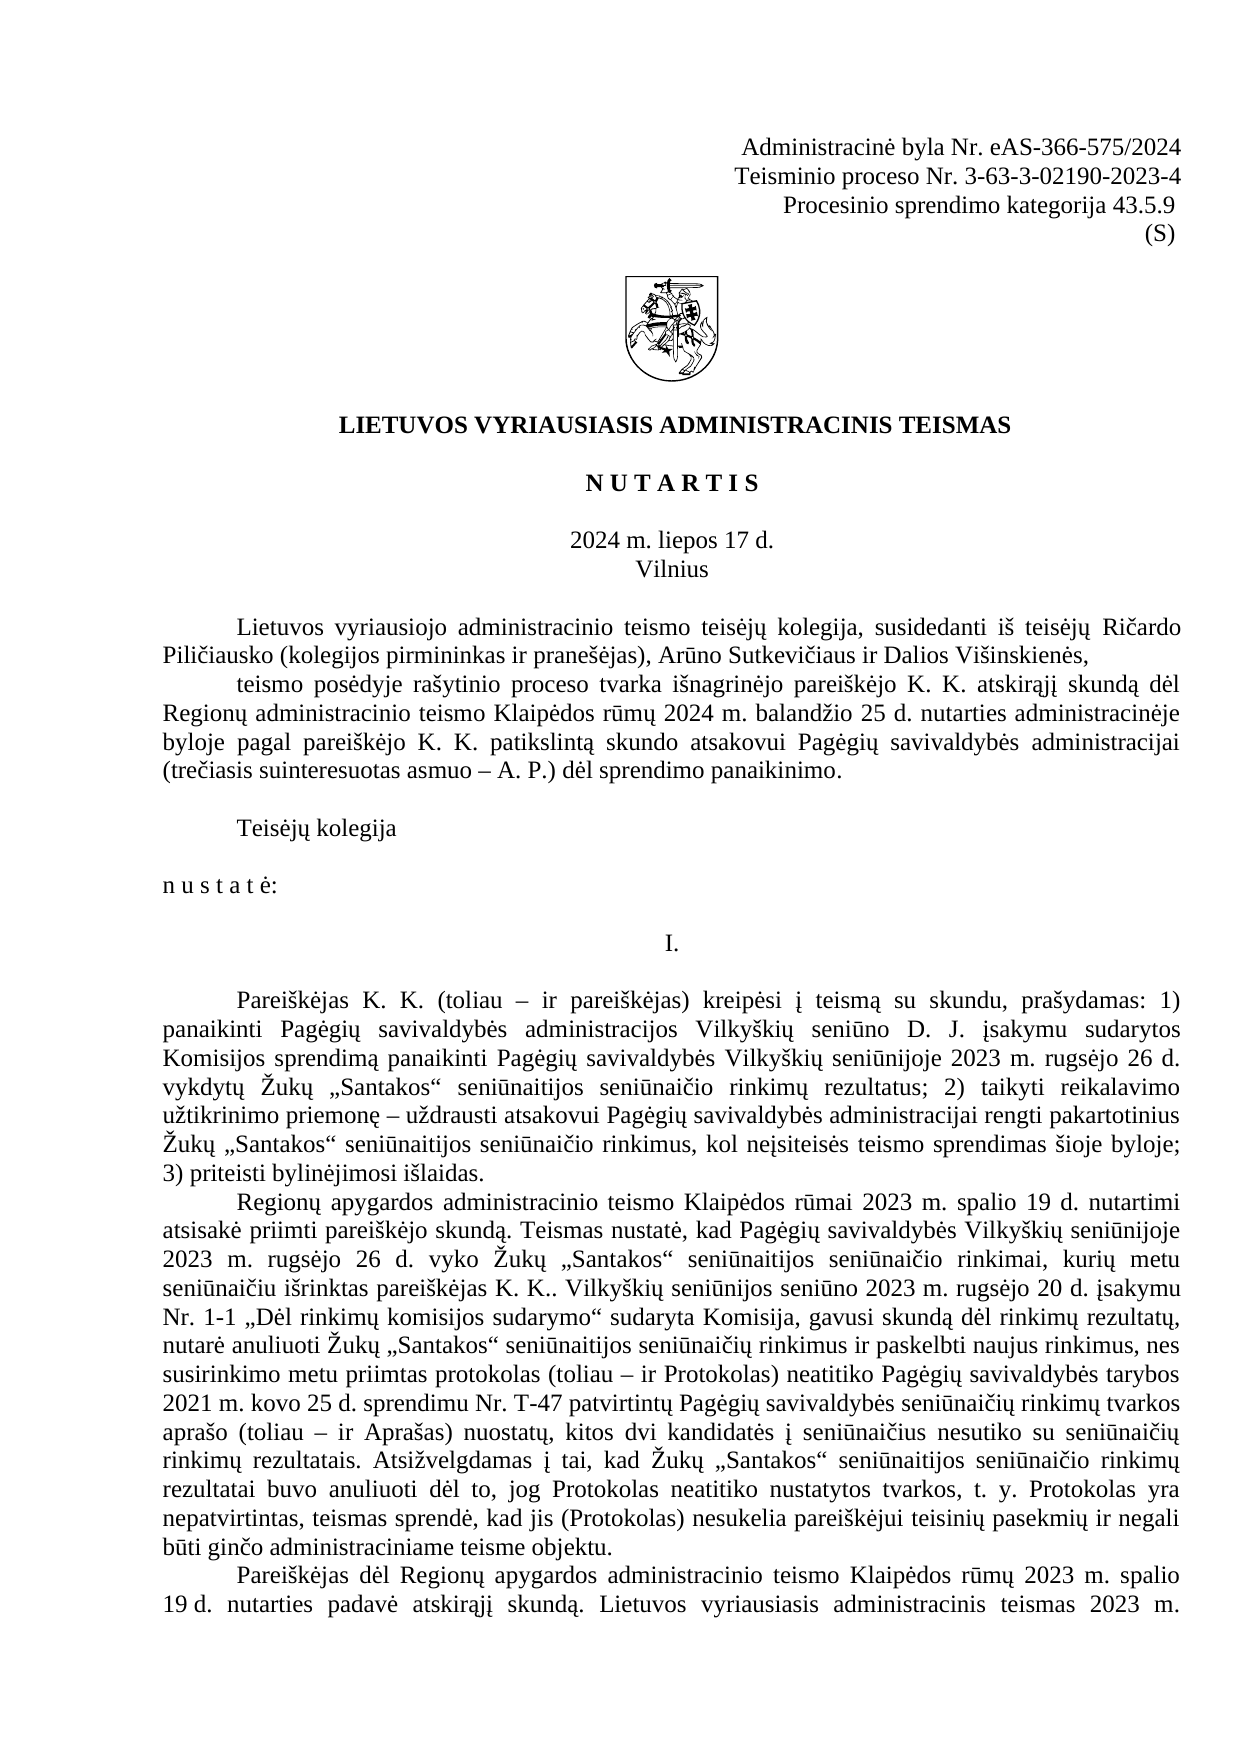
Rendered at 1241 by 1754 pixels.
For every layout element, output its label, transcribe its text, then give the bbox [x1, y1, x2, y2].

text N U T A R T I S [162, 468, 1181, 497]
text Vilnius [162, 554, 1181, 583]
text 2024 m. liepos 17 d. [162, 525, 1181, 554]
text Pareiškėjas dėl Regionų apygardos administracinio teismo Klaipėdos rūmų 2023 m. spalio 19 d. nutarties padavė atskirąjį skundą. Lietuvos vyriausiasis administracinis teismas 2023 m. [162, 1560, 1181, 1618]
text Regionų apygardos administracinio teismo Klaipėdos rūmai 2023 m. spalio 19 d. nutartimi atsisakė priimti pareiškėjo skundą. Teismas nustatė, kad Pagėgių savivaldybės Vilkyškių seniūnijoje 2023 m. rugsėjo 26 d. vyko Žukų „Santakos“ seniūnaitijos seniūnaičio rinkimai, kurių metu seniūnaičiu išrinktas pareiškėjas K. K.. Vilkyškių seniūnijos seniūno 2023 m. rugsėjo 20 d. įsakymu Nr. 1-1 „Dėl rinkimų komisijos sudarymo“ sudaryta Komisija, gavusi skundą dėl rinkimų rezultatų, nutarė anuliuoti Žukų „Santakos“ seniūnaitijos seniūnaičių rinkimus ir paskelbti naujus rinkimus, nes susirinkimo metu priimtas protokolas (toliau – ir Protokolas) neatitiko Pagėgių savivaldybės tarybos 2021 m. kovo 25 d. sprendimu Nr. T-47 patvirtintų Pagėgių savivaldybės seniūnaičių rinkimų tvarkos aprašo (toliau – ir Aprašas) nuostatų, kitos dvi kandidatės į seniūnaičius nesutiko su seniūnaičių rinkimų rezultatais. Atsižvelgdamas į tai, kad Žukų „Santakos“ seniūnaitijos seniūnaičio rinkimų rezultatai buvo anuliuoti dėl to, jog Protokolas neatitiko nustatytos tvarkos, t. y. Protokolas yra nepatvirtintas, teismas sprendė, kad jis (Protokolas) nesukelia pareiškėjui teisinių pasekmių ir negali būti ginčo administraciniame teisme objektu. [162, 1187, 1181, 1560]
text I. [162, 928, 1181, 957]
text teismo posėdyje rašytinio proceso tvarka išnagrinėjo pareiškėjo K. K. atskirąjį skundą dėl Regionų administracinio teismo Klaipėdos rūmų 2024 m. balandžio 25 d. nutarties administracinėje byloje pagal pareiškėjo K. K. patikslintą skundo atsakovui Pagėgių savivaldybės administracijai (trečiasis suinteresuotas asmuo ‒ A. P.) dėl sprendimo panaikinimo. [162, 669, 1181, 784]
text Administracinė byla Nr. eAS-366-575/2024 [162, 132, 1181, 161]
text Lietuvos vyriausiojo administracinio teismo teisėjų kolegija, susidedanti iš teisėjų Ričardo Piličiausko (kolegijos pirmininkas ir pranešėjas), Arūno Sutkevičiaus ir Dalios Višinskienės, [162, 612, 1181, 669]
text LIETUVOS VYRIAUSIASIS ADMINISTRACINIS TEISMAS [162, 410, 1181, 439]
text n u s t a t ė: [162, 870, 1181, 899]
text (S) [162, 218, 1181, 247]
text Procesinio sprendimo kategorija 43.5.9 [162, 190, 1181, 218]
text Teisėjų kolegija [162, 813, 1181, 842]
text Pareiškėjas K. K. (toliau – ir pareiškėjas) kreipėsi į teismą su skundu, prašydamas: 1) panaikinti Pagėgių savivaldybės administracijos Vilkyškių seniūno D. J. įsakymu sudarytos Komisijos sprendimą panaikinti Pagėgių savivaldybės Vilkyškių seniūnijoje 2023 m. rugsėjo 26 d. vykdytų Žukų „Santakos“ seniūnaitijos seniūnaičio rinkimų rezultatus; 2) taikyti reikalavimo užtikrinimo priemonę – uždrausti atsakovui Pagėgių savivaldybės administracijai rengti pakartotinius Žukų „Santakos“ seniūnaitijos seniūnaičio rinkimus, kol neįsiteisės teismo sprendimas šioje byloje; 3) priteisti bylinėjimosi išlaidas. [162, 985, 1181, 1187]
text Teisminio proceso Nr. 3-63-3-02190-2023-4 [162, 161, 1181, 190]
